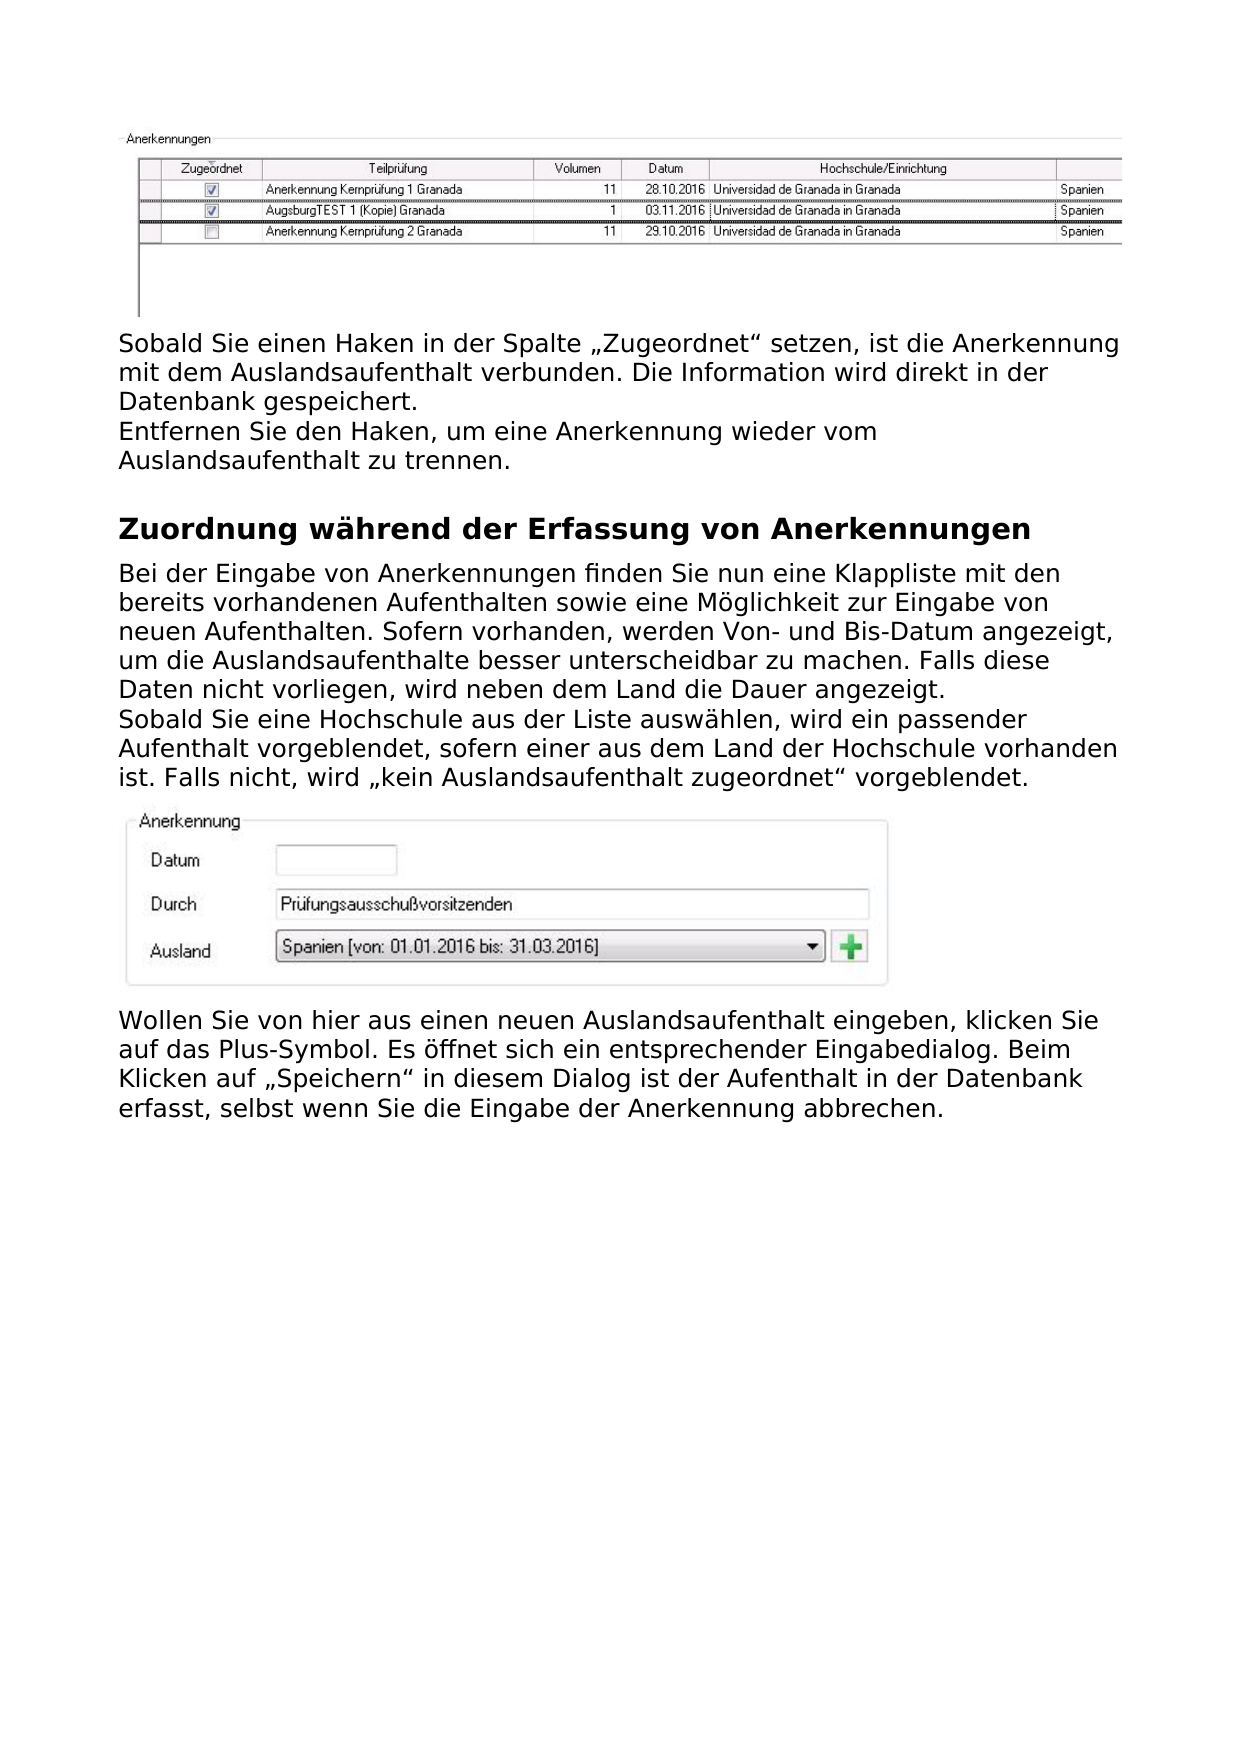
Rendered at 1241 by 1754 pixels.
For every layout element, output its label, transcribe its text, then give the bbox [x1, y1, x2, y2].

picture [118, 118, 1123, 317]
text Sobald Sie eine Hochschule aus der Liste auswählen, wird ein passender Aufenthalt vorgeblendet, sofern einer aus dem Land der Hochschule vorhanden ist. Falls nicht, wird „kein Auslandsaufenthalt zugeordnet“ vorgeblendet. [118, 705, 1122, 792]
text Sobald Sie einen Haken in der Spalte „Zugeordnet“ setzen, ist die Anerkennung mit dem Auslandsaufenthalt verbunden. Die Information wird direkt in der Datenbank gespeichert. [118, 329, 1122, 417]
subtitle Zuordnung während der Erfassung von Anerkennungen [118, 512, 1122, 546]
text Entfernen Sie den Haken, um eine Anerkennung wieder vom Auslandsaufenthalt zu trennen. [118, 417, 1122, 475]
text Bei der Eingabe von Anerkennungen finden Sie nun eine Klappliste mit den bereits vorhandenen Aufenthalten sowie eine Möglichkeit zur Eingabe von neuen Aufenthalten. Sofern vorhanden, werden Von- und Bis-Datum angezeigt, um die Auslandsaufenthalte besser unterscheidbar zu machen. Falls diese Daten nicht vorliegen, wird neben dem Land die Dauer angezeigt. [118, 559, 1122, 705]
picture [118, 804, 895, 994]
text Wollen Sie von hier aus einen neuen Auslandsaufenthalt eingeben, klicken Sie auf das Plus-Symbol. Es öffnet sich ein entsprechender Eingabedialog. Beim Klicken auf „Speichern“ in diesem Dialog ist der Aufenthalt in der Datenbank erfasst, selbst wenn Sie die Eingabe der Anerkennung abbrechen. [118, 1006, 1122, 1123]
